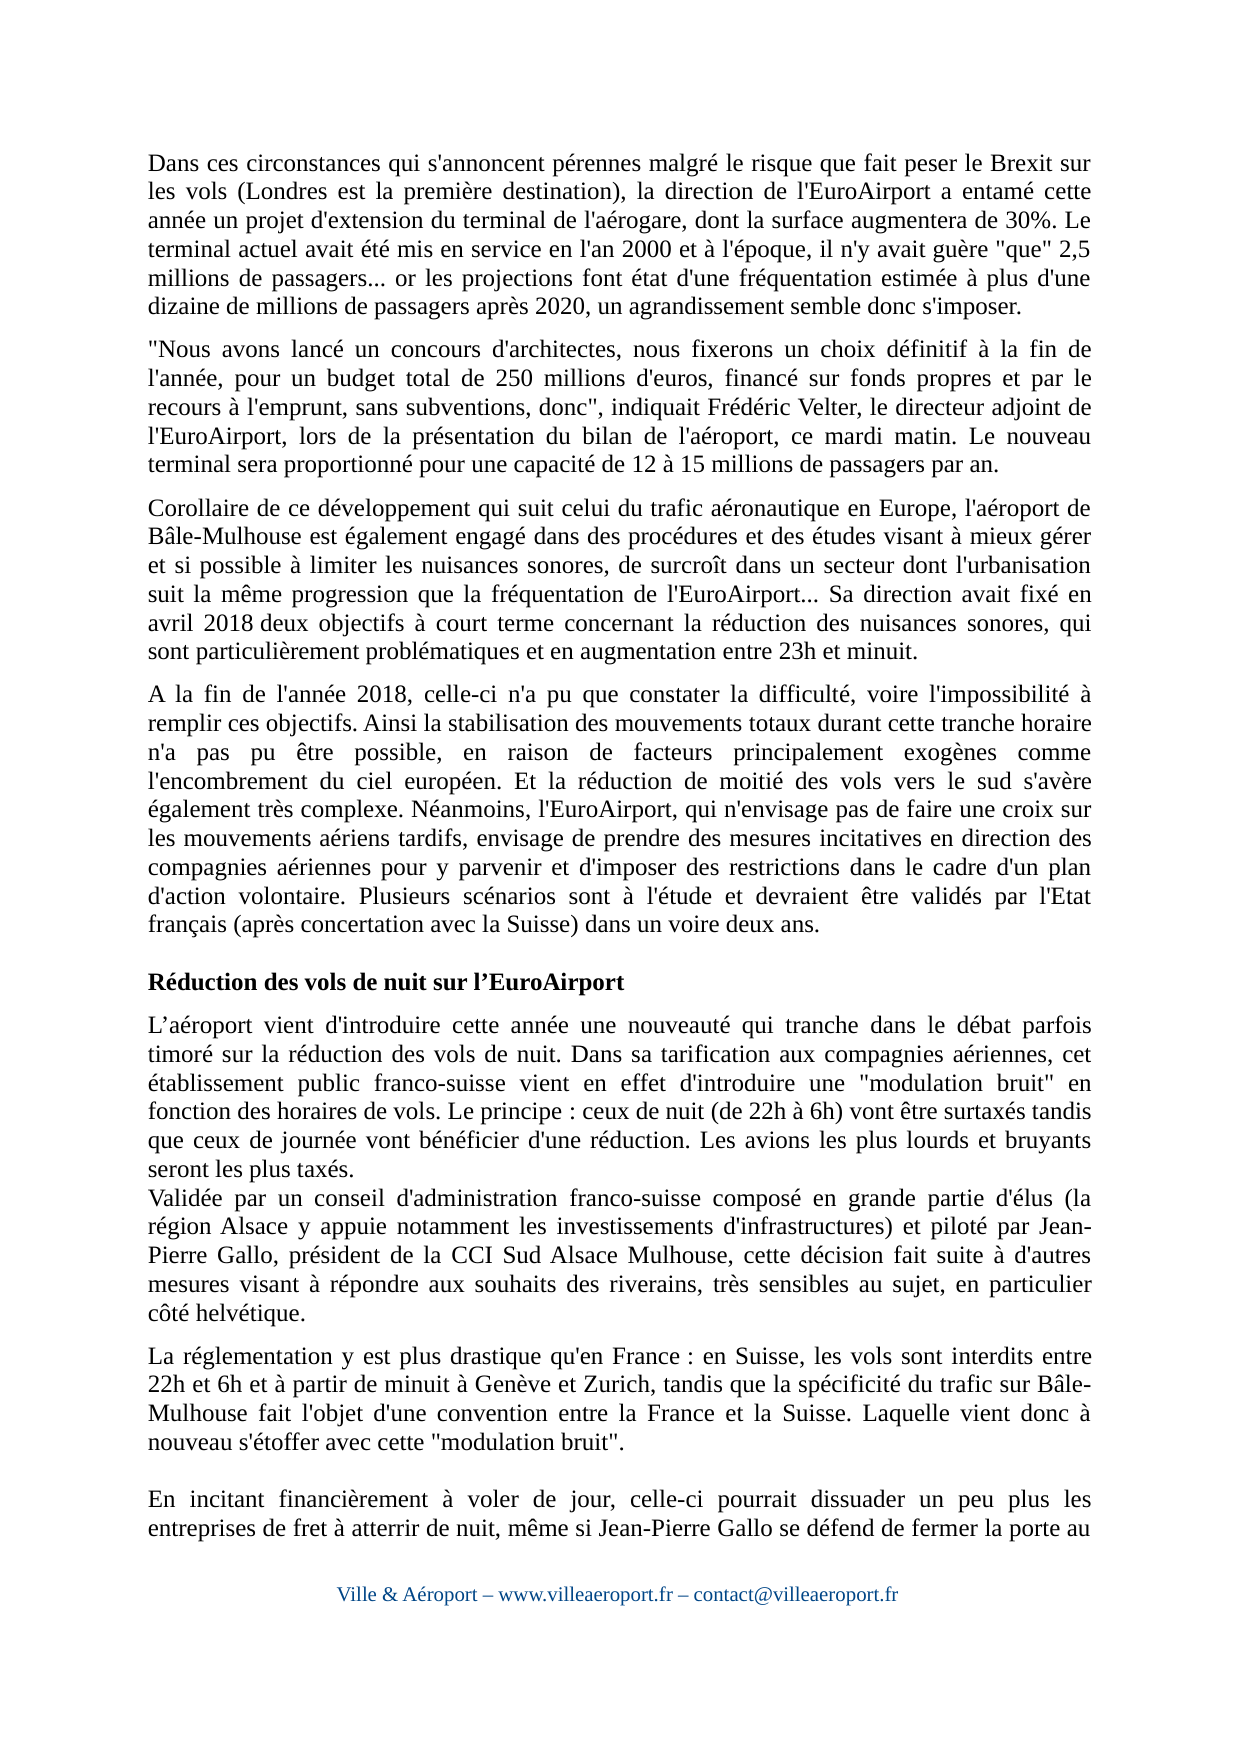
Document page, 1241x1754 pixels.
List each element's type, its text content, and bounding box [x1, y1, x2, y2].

text En incitant financièrement à voler de jour, celle-ci pourrait dissuader un peu plus les entreprises de fret à atterrir de nuit, même si Jean-Pierre Gallo se défend de fermer la porte au [148, 1484, 1092, 1542]
text A la fin de l'année 2018, celle-ci n'a pu que constater la difficulté, voire l'impossibilité à remplir ces objectifs. Ainsi la stabilisation des mouvements totaux durant cette tranche horaire n'a pas pu être possible, en raison de facteurs principalement exogènes comme l'encombrement du ciel européen. Et la réduction de moitié des vols vers le sud s'avère également très complexe. Néanmoins, l'EuroAirport, qui n'envisage pas de faire une croix sur les mouvements aériens tardifs, envisage de prendre des mesures incitatives en direction des compagnies aériennes pour y parvenir et d'imposer des restrictions dans le cadre d'un plan d'action volontaire. Plusieurs scénarios sont à l'étude et devraient être validés par l'Etat français (après concertation avec la Suisse) dans un voire deux ans. [148, 679, 1092, 938]
text Dans ces circonstances qui s'annoncent pérennes malgré le risque que fait peser le Brexit sur les vols (Londres est la première destination), la direction de l'EuroAirport a entamé cette année un projet d'extension du terminal de l'aérogare, dont la surface augmentera de 30%. Le terminal actuel avait été mis en service en l'an 2000 et à l'époque, il n'y avait guère "que" 2,5 millions de passagers... or les projections font état d'une fréquentation estimée à plus d'une dizaine de millions de passagers après 2020, un agrandissement semble donc s'imposer. [148, 148, 1092, 320]
text "Nous avons lancé un concours d'architectes, nous fixerons un choix définitif à la fin de l'année, pour un budget total de 250 millions d'euros, financé sur fonds propres et par le recours à l'emprunt, sans subventions, donc", indiquait Frédéric Velter, le directeur adjoint de l'EuroAirport, lors de la présentation du bilan de l'aéroport, ce mardi matin. Le nouveau terminal sera proportionné pour une capacité de 12 à 15 millions de passagers par an. [148, 334, 1092, 478]
text Corollaire de ce développement qui suit celui du trafic aéronautique en Europe, l'aéroport de Bâle-Mulhouse est également engagé dans des procédures et des études visant à mieux gérer et si possible à limiter les nuisances sonores, de surcroît dans un secteur dont l'urbanisation suit la même progression que la fréquentation de l'EuroAirport... Sa direction avait fixé en avril 2018 deux objectifs à court terme concernant la réduction des nuisances sonores, qui sont particulièrement problématiques et en augmentation entre 23h et minuit. [148, 493, 1092, 665]
text L’aéroport vient d'introduire cette année une nouveauté qui tranche dans le débat parfois timoré sur la réduction des vols de nuit. Dans sa tarification aux compagnies aériennes, cet établissement public franco-suisse vient en effet d'introduire une "modulation bruit" en fonction des horaires de vols. Le principe : ceux de nuit (de 22h à 6h) vont être surtaxés tandis que ceux de journée vont bénéficier d'une réduction. Les avions les plus lourds et bruyants seront les plus taxés. [148, 1010, 1092, 1183]
text Réduction des vols de nuit sur l’EuroAirport [148, 967, 1092, 996]
text Validée par un conseil d'administration franco-suisse composé en grande partie d'élus (la région Alsace y appuie notamment les investissements d'infrastructures) et piloté par Jean-Pierre Gallo, président de la CCI Sud Alsace Mulhouse, cette décision fait suite à d'autres mesures visant à répondre aux souhaits des riverains, très sensibles au sujet, en particulier côté helvétique. [148, 1183, 1092, 1326]
text La réglementation y est plus drastique qu'en France : en Suisse, les vols sont interdits entre 22h et 6h et à partir de minuit à Genève et Zurich, tandis que la spécificité du trafic sur Bâle-Mulhouse fait l'objet d'une convention entre la France et la Suisse. Laquelle vient donc à nouveau s'étoffer avec cette "modulation bruit". [148, 1341, 1092, 1456]
